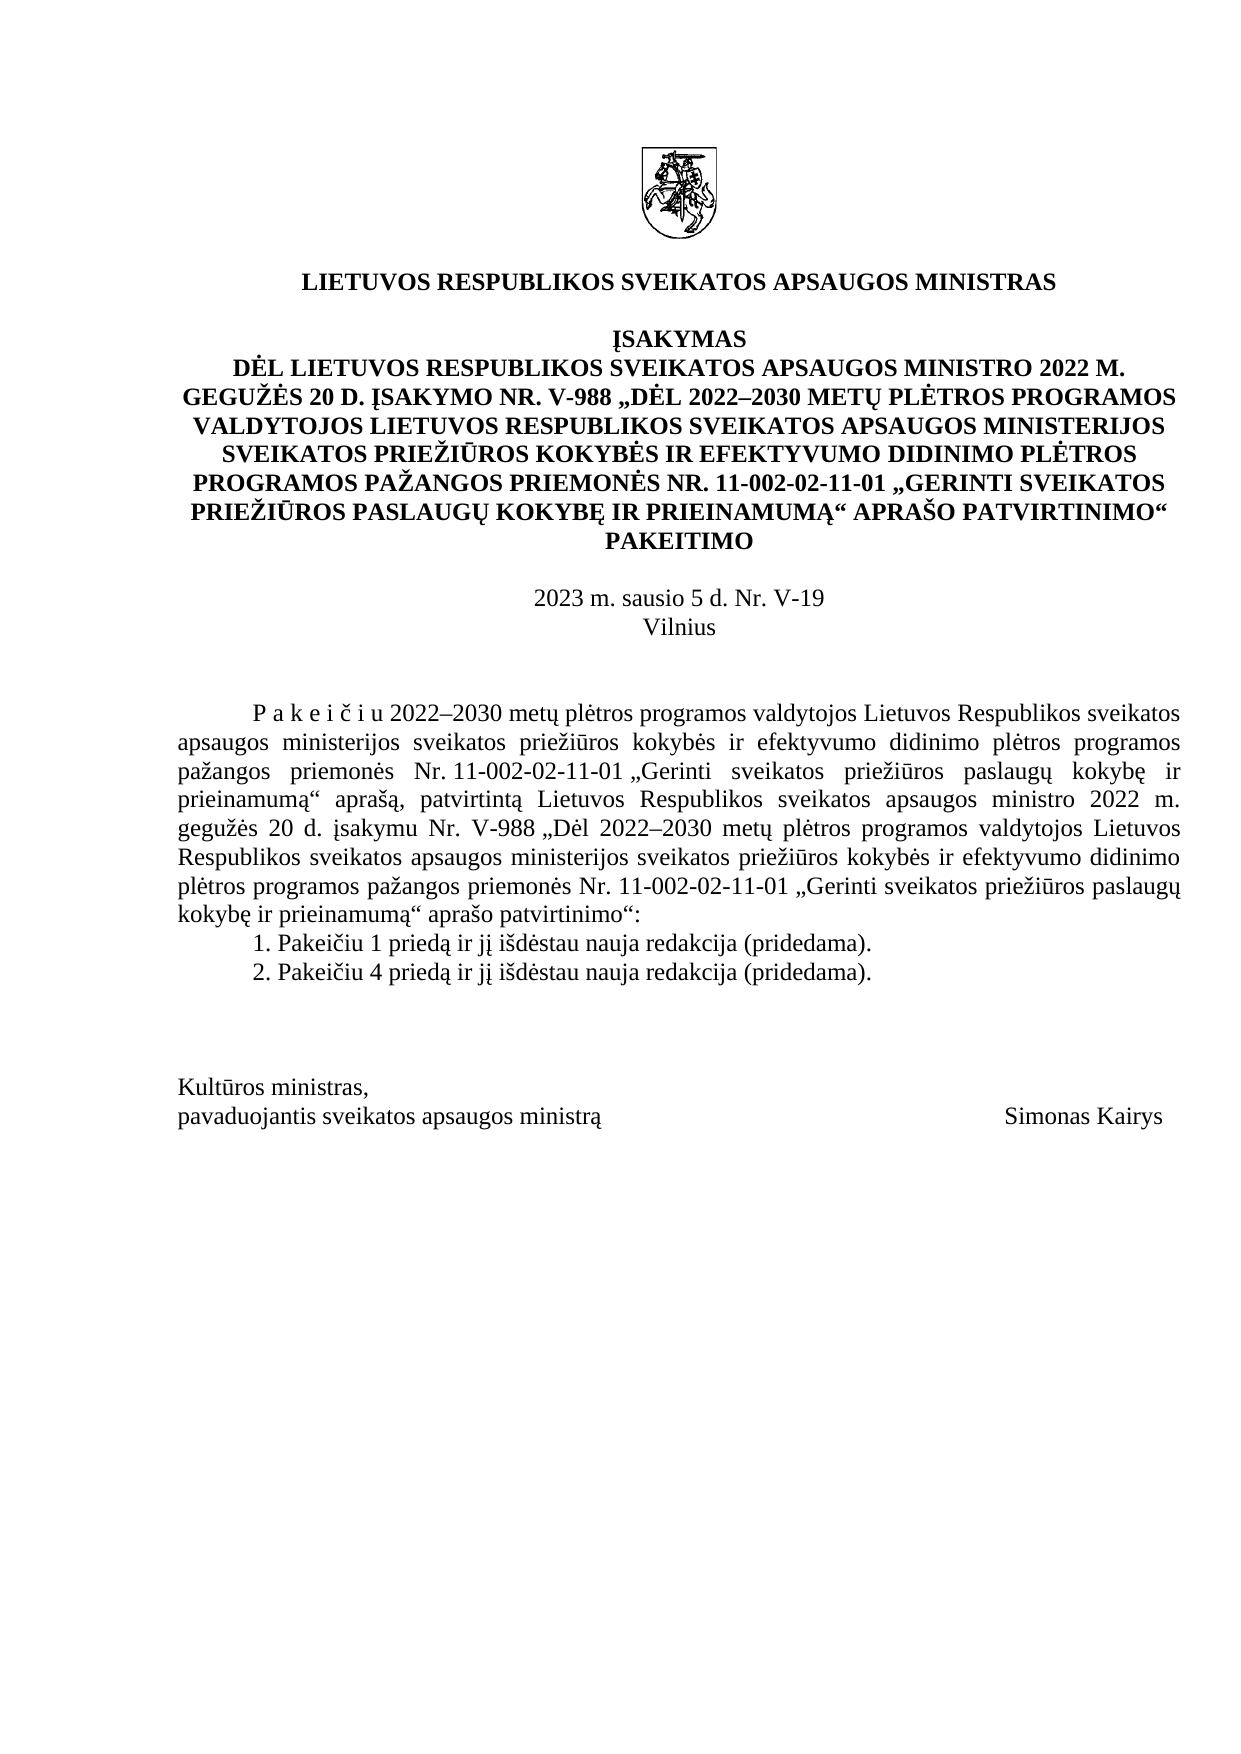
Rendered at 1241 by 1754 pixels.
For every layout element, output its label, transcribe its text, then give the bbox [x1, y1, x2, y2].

text LIETUVOS RESPUBLIKOS SVEIKATOS APSAUGOS MINISTRAS [177, 267, 1181, 296]
text DĖL LIETUVOS RESPUBLIKOS SVEIKATOS APSAUGOS MINISTRO 2022 M. GEGUŽĖS 20 D. ĮSAKYMO NR. V-988 „DĖL 2022–2030 METŲ PLĖTROS PROGRAMOS VALDYTOJOS LIETUVOS RESPUBLIKOS SVEIKATOS APSAUGOS MINISTERIJOS SVEIKATOS PRIEŽIŪROS KOKYBĖS IR EFEKTYVUMO DIDINIMO PLĖTROS PROGRAMOS PAŽANGOS PRIEMONĖS NR. 11-002-02-11-01 „GERINTI SVEIKATOS PRIEŽIŪROS PASLAUGŲ KOKYBĘ IR PRIEINAMUMĄ“ APRAŠO patvirtinimo“ PAKEITIMO [177, 353, 1181, 554]
text 2023 m. sausio 5 d. Nr. V-19 [177, 583, 1181, 612]
text 1. Pakeičiu 1 priedą ir jį išdėstau nauja redakcija (pridedama). [177, 928, 1181, 957]
text 2. Pakeičiu 4 priedą ir jį išdėstau nauja redakcija (pridedama). [177, 957, 1181, 986]
text Kultūros ministras, [177, 1072, 1181, 1101]
text ĮSAKYMAS [177, 324, 1181, 353]
text P a k e i č i u 2022–2030 metų plėtros programos valdytojos Lietuvos Respublikos sveikatos apsaugos ministerijos sveikatos priežiūros kokybės ir efektyvumo didinimo plėtros programos pažangos priemonės Nr. 11-002-02-11-01 „Gerinti sveikatos priežiūros paslaugų kokybę ir prieinamumą“ aprašą, patvirtintą Lietuvos Respublikos sveikatos apsaugos ministro 2022 m. gegužės 20 d. įsakymu Nr. V-988 „Dėl 2022–2030 metų plėtros programos valdytojos Lietuvos Respublikos sveikatos apsaugos ministerijos sveikatos priežiūros kokybės ir efektyvumo didinimo plėtros programos pažangos priemonės Nr. 11-002-02-11-01 „Gerinti sveikatos priežiūros paslaugų kokybę ir prieinamumą“ aprašo patvirtinimo“: [177, 698, 1181, 928]
text pavaduojantis sveikatos apsaugos ministrą Simonas Kairys [177, 1101, 1181, 1129]
text Vilnius [177, 612, 1181, 641]
